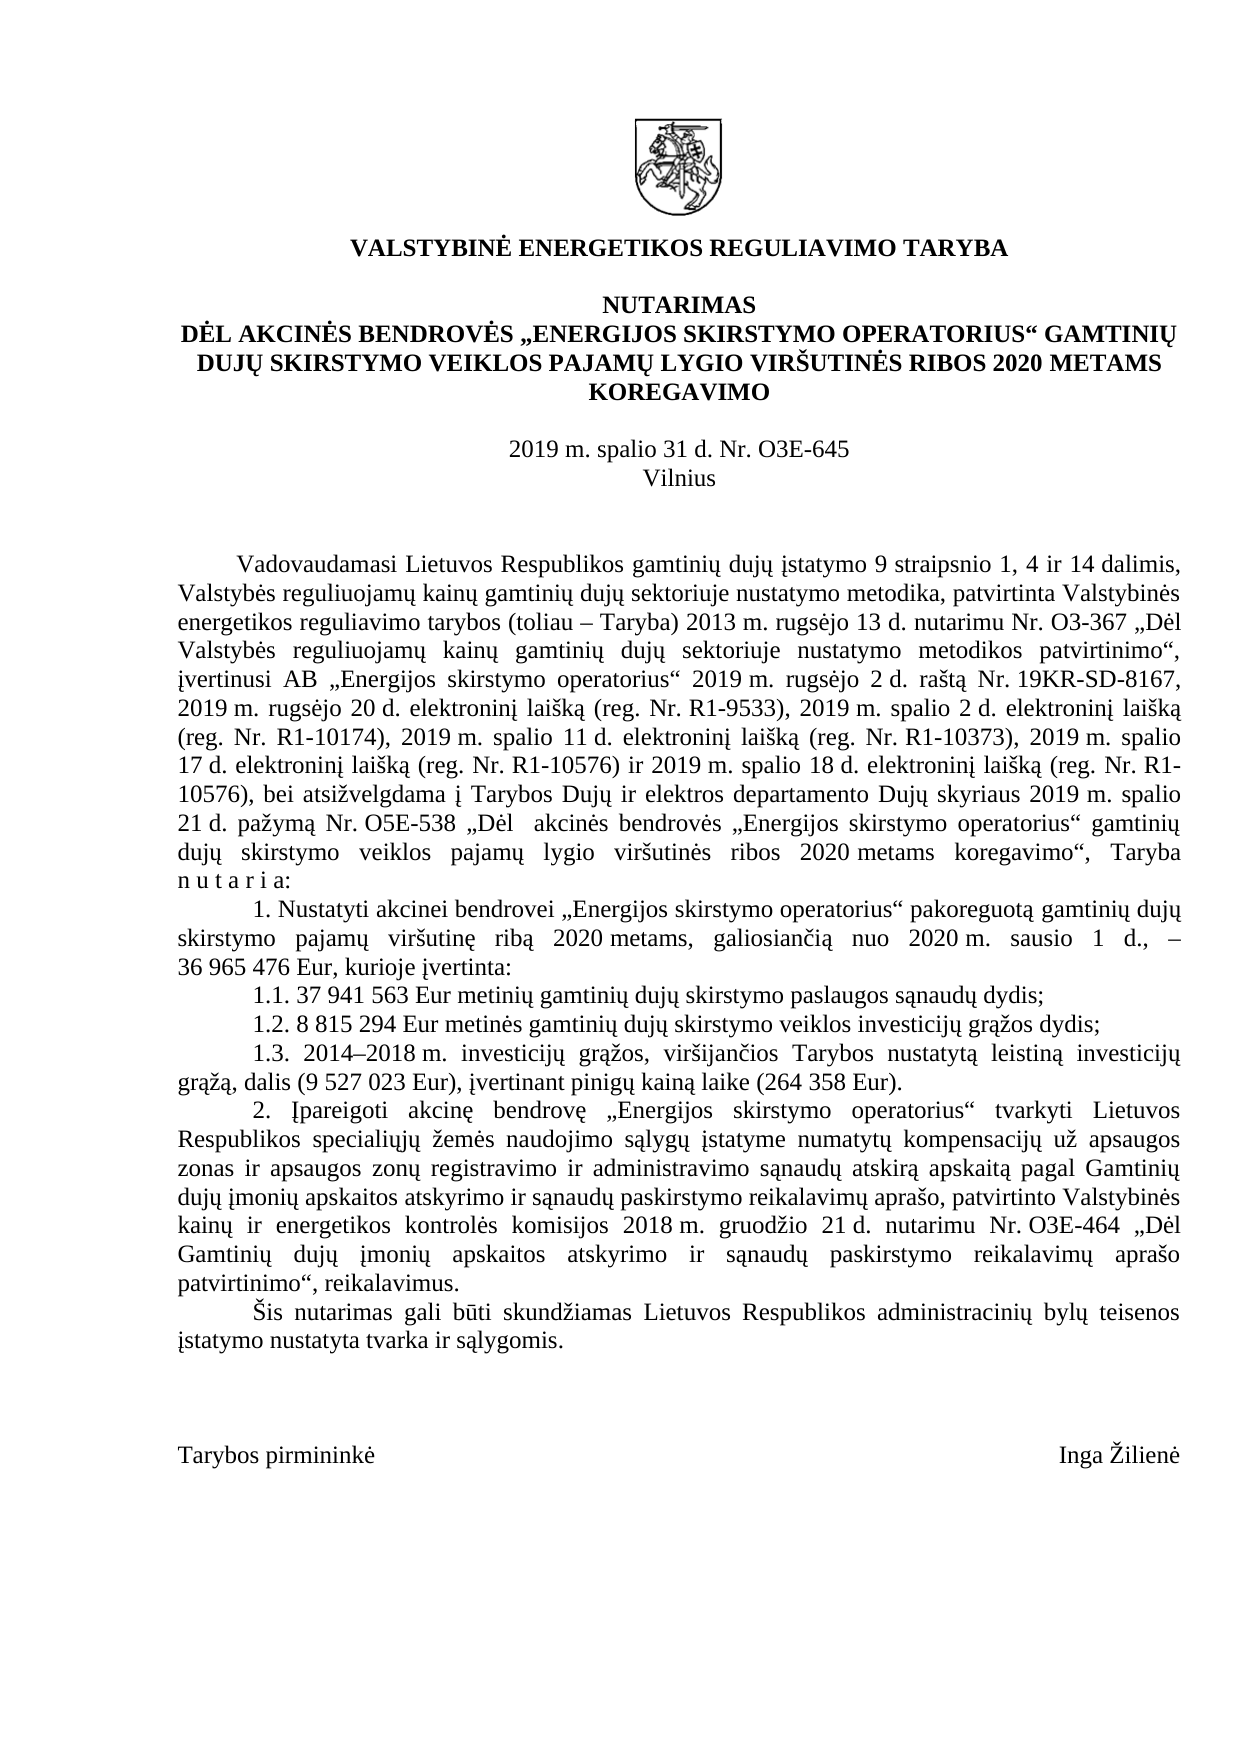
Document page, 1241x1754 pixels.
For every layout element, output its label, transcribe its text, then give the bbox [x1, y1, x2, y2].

text 1. Nustatyti akcinei bendrovei „Energijos skirstymo operatorius“ pakoreguotą gamtinių dujų skirstymo pajamų viršutinę ribą 2020 metams, galiosiančią nuo 2020 m. sausio 1 d., – 36 965 476 Eur, kurioje įvertinta: [177, 894, 1181, 980]
text Vilnius [177, 463, 1181, 492]
text 1.3. 2014–2018 m. investicijų grąžos, viršijančios Tarybos nustatytą leistiną investicijų grąžą, dalis (9 527 023 Eur), įvertinant pinigų kainą laike (264 358 Eur). [177, 1038, 1181, 1095]
text Šis nutarimas gali būti skundžiamas Lietuvos Respublikos administracinių bylų teisenos įstatymo nustatyta tvarka ir sąlygomis. [177, 1297, 1181, 1354]
text Vadovaudamasi Lietuvos Respublikos gamtinių dujų įstatymo 9 straipsnio 1, 4 ir 14 dalimis, Valstybės reguliuojamų kainų gamtinių dujų sektoriuje nustatymo metodika, patvirtinta Valstybinės energetikos reguliavimo tarybos (toliau – Taryba) 2013 m. rugsėjo 13 d. nutarimu Nr. O3-367 „Dėl Valstybės reguliuojamų kainų gamtinių dujų sektoriuje nustatymo metodikos patvirtinimo“, įvertinusi AB „Energijos skirstymo operatorius“ 2019 m. rugsėjo 2 d. raštą Nr. 19KR-SD-8167, 2019 m. rugsėjo 20 d. elektroninį laišką (reg. Nr. R1-9533), 2019 m. spalio 2 d. elektroninį laišką (reg. Nr. R1-10174), 2019 m. spalio 11 d. elektroninį laišką (reg. Nr. R1-10373), 2019 m. spalio 17 d. elektroninį laišką (reg. Nr. R1-10576) ir 2019 m. spalio 18 d. elektroninį laišką (reg. Nr. R1-10576), bei atsižvelgdama į Tarybos Dujų ir elektros departamento Dujų skyriaus 2019 m. spalio 21 d. pažymą Nr. O5E-538 „Dėl akcinės bendrovės „Energijos skirstymo operatorius“ gamtinių dujų skirstymo veiklos pajamų lygio viršutinės ribos 2020 metams koregavimo“, Taryba n u t a r i a: [177, 549, 1181, 894]
text Tarybos pirmininkė Inga Žilienė [177, 1440, 1181, 1469]
text DĖL akcinės bendrovės „Energijos skirstymo operatorius“ gamtinių dujų skirstymo veiklos pajamų lygio viršutinės ribos 2020 metams koregavimo [177, 319, 1181, 405]
text Valstybinė energetikos reguliavimo taryba [177, 233, 1181, 262]
text 2019 m. spalio 31 d. Nr. O3E-645 [177, 434, 1181, 463]
text 1.1. 37 941 563 Eur metinių gamtinių dujų skirstymo paslaugos sąnaudų dydis; [177, 980, 1181, 1009]
text NUTARIMAS [177, 290, 1181, 319]
text 2. Įpareigoti akcinę bendrovę „Energijos skirstymo operatorius“ tvarkyti Lietuvos Respublikos specialiųjų žemės naudojimo sąlygų įstatyme numatytų kompensacijų už apsaugos zonas ir apsaugos zonų registravimo ir administravimo sąnaudų atskirą apskaitą pagal Gamtinių dujų įmonių apskaitos atskyrimo ir sąnaudų paskirstymo reikalavimų aprašo, patvirtinto Valstybinės kainų ir energetikos kontrolės komisijos 2018 m. gruodžio 21 d. nutarimu Nr. O3E-464 „Dėl Gamtinių dujų įmonių apskaitos atskyrimo ir sąnaudų paskirstymo reikalavimų aprašo patvirtinimo“, reikalavimus. [177, 1095, 1181, 1297]
text 1.2. 8 815 294 Eur metinės gamtinių dujų skirstymo veiklos investicijų grąžos dydis; [177, 1009, 1181, 1038]
